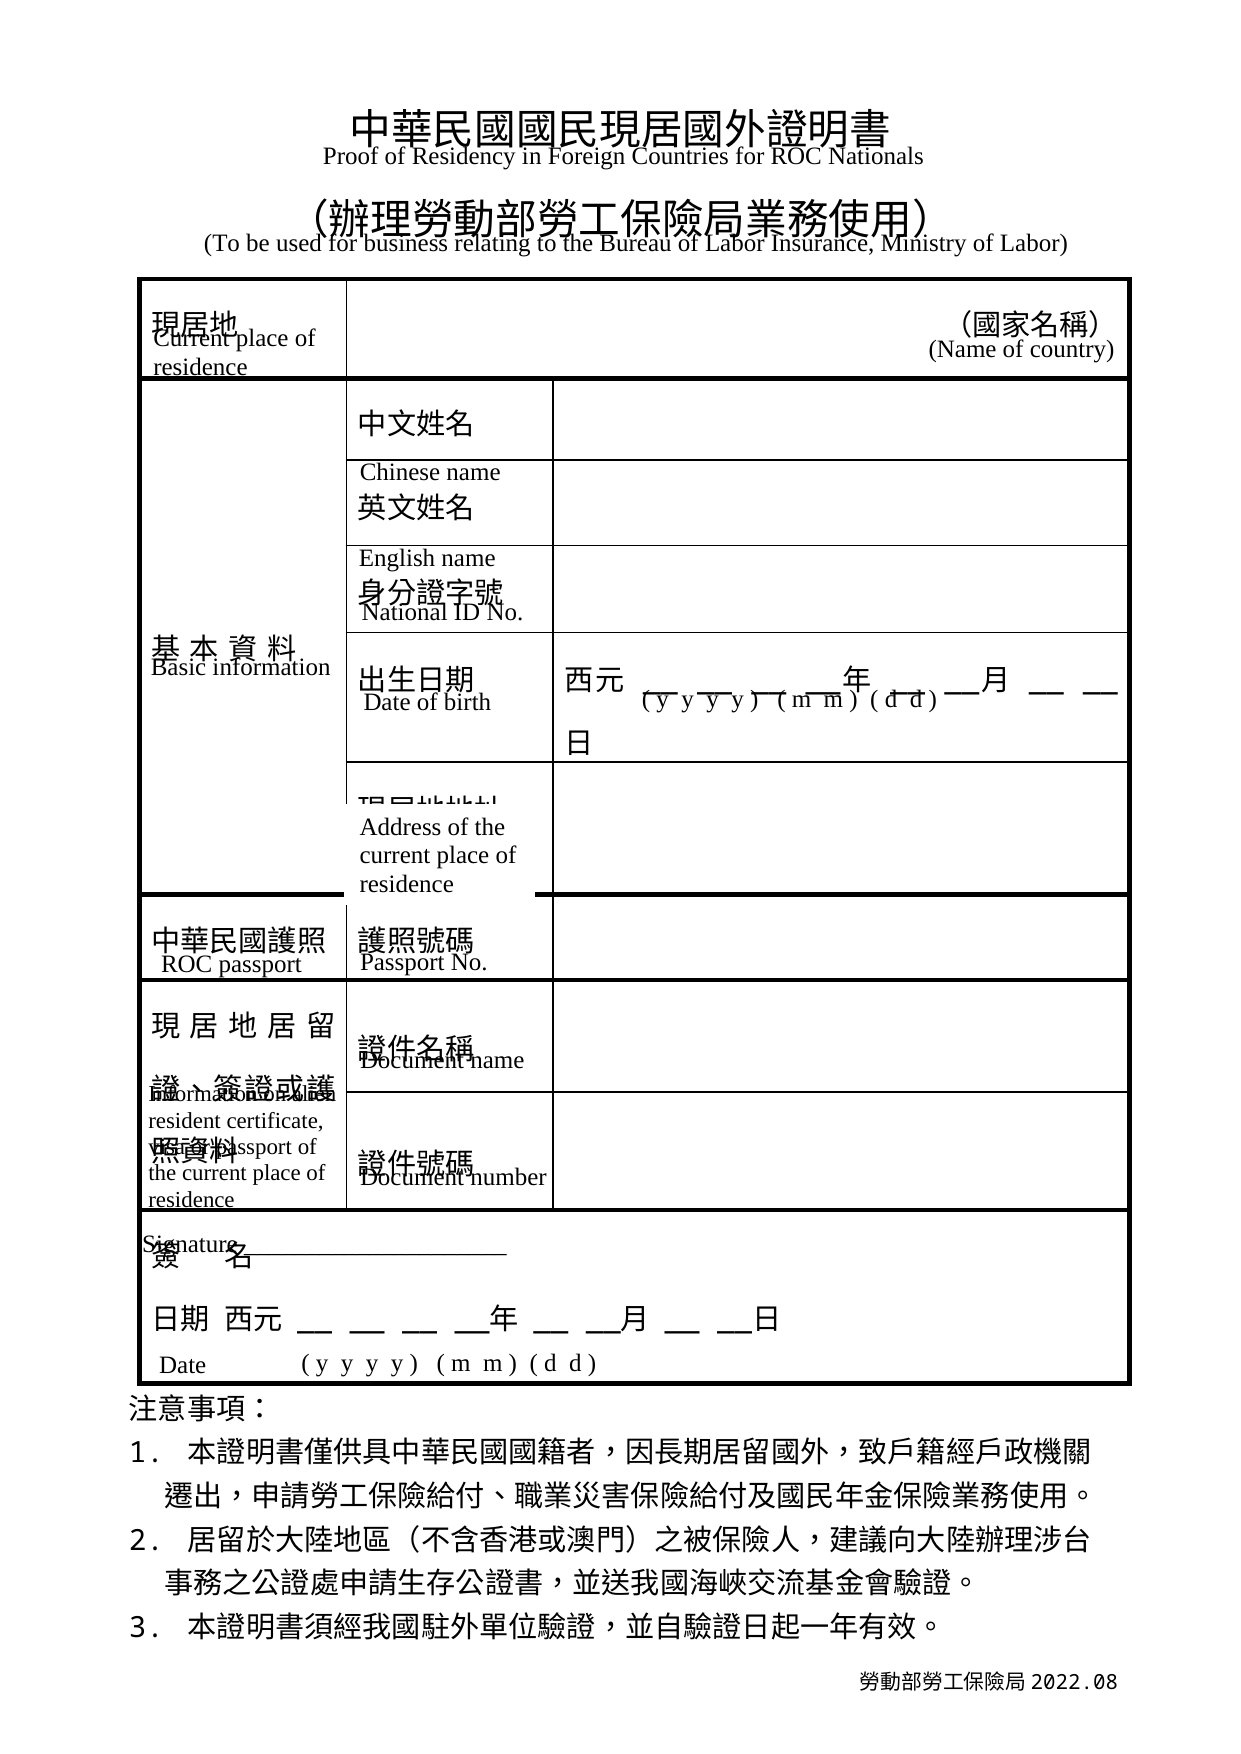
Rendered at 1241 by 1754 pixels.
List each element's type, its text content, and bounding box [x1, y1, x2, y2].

table_cell 簽 名 日期 西元 __ __ __ __年 __ __月 __ __日 [142, 1212, 1127, 1381]
table_cell 中華民國護照 [142, 897, 346, 978]
table_cell 基本資料 [142, 381, 346, 892]
table_cell 中華民國護照 [347, 982, 504, 988]
table_cell 簽 名 日期 西元 __ __ __ __年 __ __月 __ __日 [286, 1386, 746, 1392]
table_cell 基本資料 [347, 535, 521, 545]
table_cell 基本資料 [347, 450, 522, 459]
text Proof of Residency in Foreign Countries for ROC Nationals [323, 141, 941, 170]
table_cell [148, 1212, 344, 1221]
table_cell [554, 1155, 569, 1206]
table_cell [554, 763, 1127, 892]
table_cell 中華民國護照 [347, 940, 504, 978]
table_cell 英文姓名 [347, 461, 552, 545]
table_cell 現居地居留證、簽證或護照資料 [142, 982, 346, 1208]
table_cell 西元 __ __ __ __年 __ __月 __ __日 [554, 633, 1127, 761]
table_cell 中華民國護照 [146, 982, 319, 990]
table_cell 證件名稱 [347, 982, 552, 1091]
table_cell 出生日期 [347, 633, 552, 761]
list 本證明書僅供具中華民國國籍者，因長期居留國外，致戶籍經戶政機關遷出，申請勞工保險給付、職業災害保險給付及國民年金保險業務使用。 [128, 1427, 1118, 1515]
table_cell 現居地地址 [344, 763, 552, 905]
text （辦理勞動部勞工保險局業務使用） [187, 186, 1087, 277]
text Signature _____________________ [142, 1229, 577, 1257]
text （辦理勞動部勞工保險局業務使用） [127, 1221, 137, 1272]
table_cell [347, 633, 541, 641]
table_cell [554, 381, 1127, 459]
table_cell [554, 461, 1127, 545]
text 注意事項： [128, 1386, 1118, 1427]
table_cell 證件號碼 [347, 1093, 552, 1208]
table_header 現居地 [142, 281, 346, 376]
table_header （國家名稱） [347, 281, 1127, 376]
list 居留於大陸地區（不含香港或澳門）之被保險人，建議向大陸辦理涉台事務之公證處申請生存公證書，並送我國海峽交流基金會驗證。 [128, 1515, 1118, 1602]
table_cell 基本資料 [347, 461, 522, 500]
table_cell 基本資料 [347, 546, 521, 586]
text 中華民國國民現居國外證明書 [187, 96, 1053, 190]
table_cell [554, 982, 1127, 1091]
text (To be used for business relating to the Bureau of Labor Insurance, Ministry of Labor) [204, 228, 1072, 257]
list 本證明書須經我國駐外單位驗證，並自驗證日起一年有效。 [128, 1602, 1118, 1646]
table_header [142, 381, 337, 403]
table_cell 護照號碼 [347, 897, 552, 978]
table_cell [554, 546, 1127, 632]
table_cell 中文姓名 [347, 381, 552, 459]
table_cell [554, 1093, 1127, 1208]
text （辦理勞動部勞工保險局業務使用） [142, 1221, 592, 1272]
table_cell [554, 897, 1127, 978]
table_cell 身分證字號 [347, 546, 552, 632]
